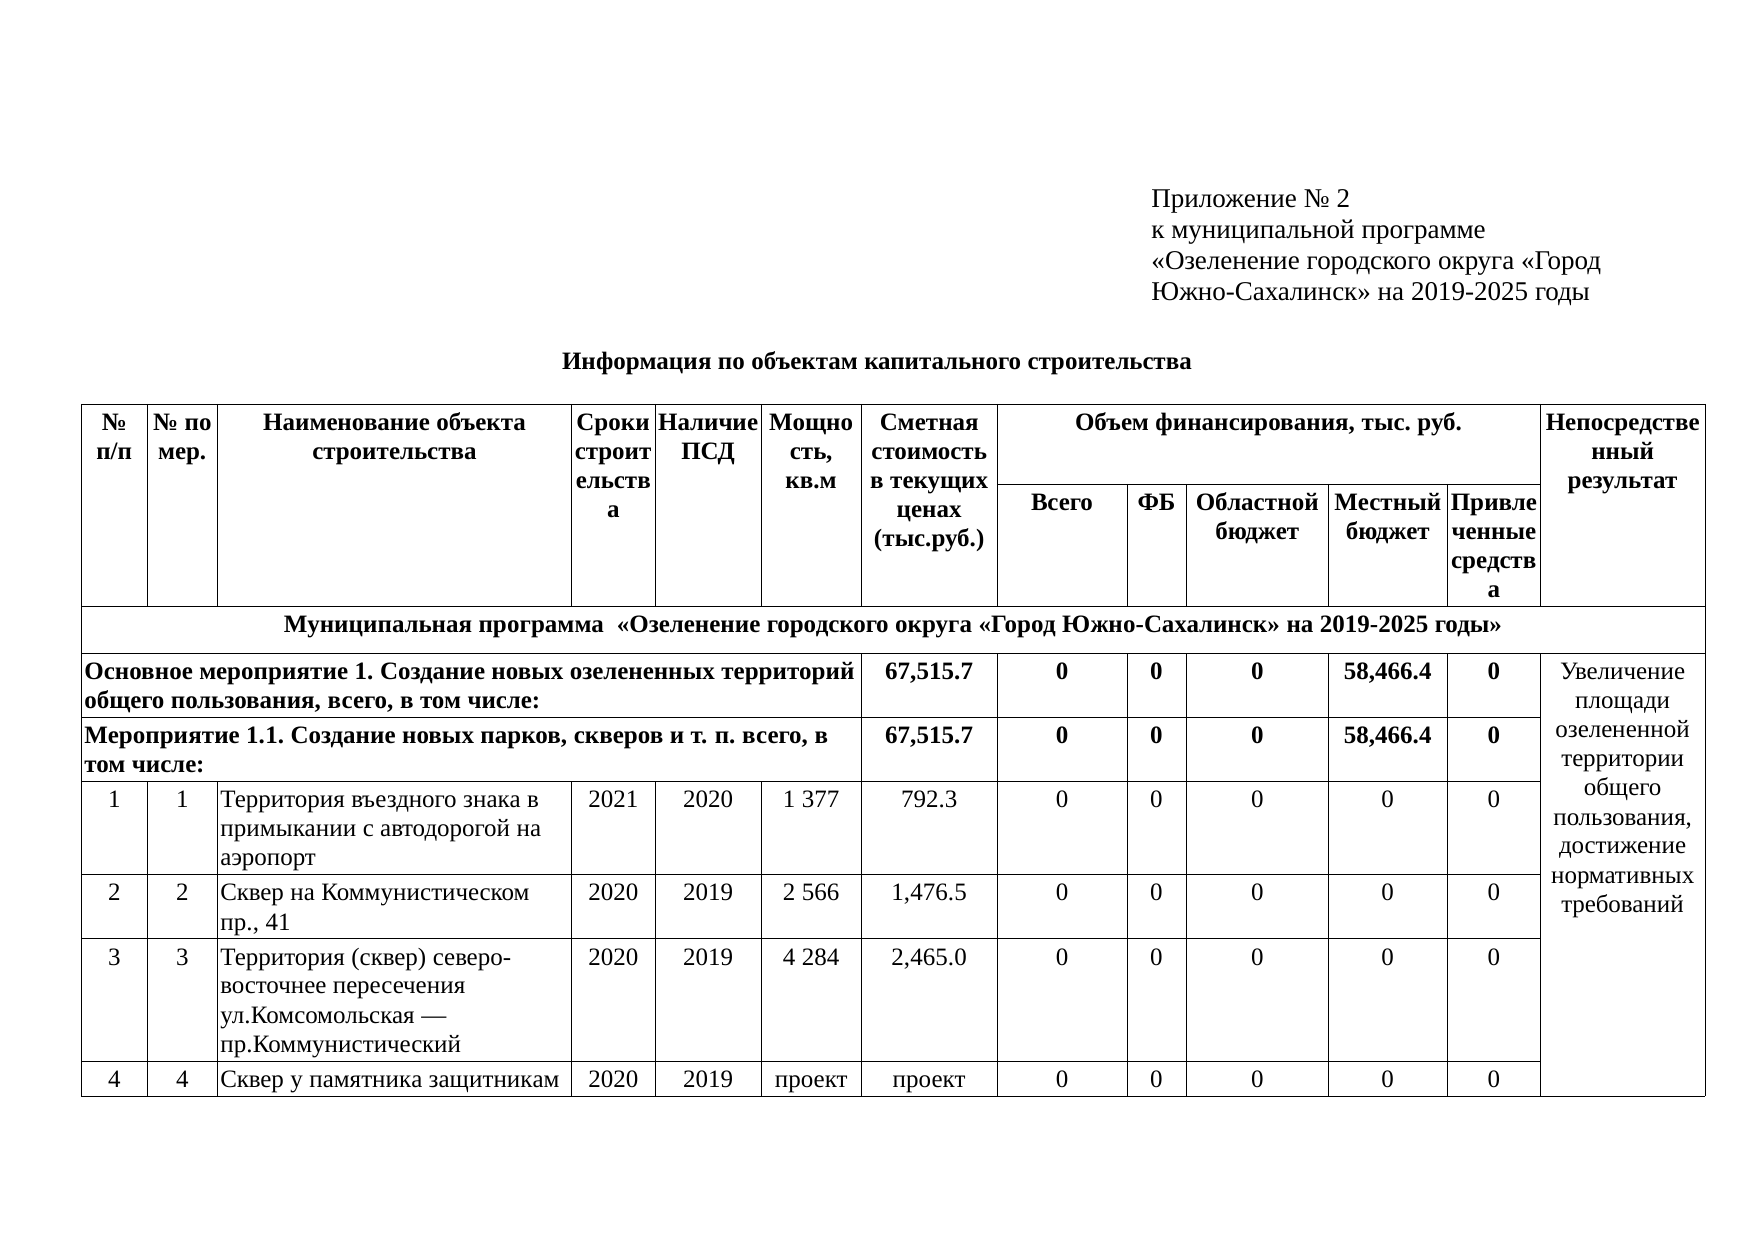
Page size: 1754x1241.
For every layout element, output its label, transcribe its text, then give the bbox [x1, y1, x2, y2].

table_cell 4 [148, 1062, 217, 1096]
table_cell 0 [1128, 875, 1186, 938]
table_cell Сквер на Коммунистическом пр., 41 [218, 875, 571, 938]
table_cell Территория (сквер) северо-восточнее пересечения ул.Комсомольская — пр.Коммунистический [218, 939, 571, 1061]
table_cell 2 465,0 [862, 939, 997, 1061]
table_cell 0 [1128, 654, 1186, 717]
table_cell 0 [1448, 1062, 1540, 1096]
table_cell 0 [998, 939, 1127, 1061]
table_cell 1 [82, 782, 147, 874]
text Информация по объектам капитального строительства [118, 346, 1636, 375]
table_cell Всего [998, 485, 1127, 606]
table_cell 3 [148, 939, 217, 1061]
table_cell 1 377 [762, 782, 861, 874]
table_cell 0 [1329, 1062, 1447, 1096]
table_header Сроки строительства [572, 405, 655, 606]
table_cell 0 [1448, 654, 1540, 717]
table_cell 0 [998, 1062, 1127, 1096]
table_header № по мер. [148, 405, 217, 606]
table_cell 3 [82, 939, 147, 1061]
table_cell 2020 [572, 875, 655, 938]
table_cell ФБ [1128, 485, 1186, 606]
table_header Мощность, кв.м [762, 405, 861, 606]
table_cell 0 [1187, 1062, 1328, 1096]
table_cell 2021 [572, 782, 655, 874]
table_cell Территория въездного знака в примыкании с автодорогой на аэропорт [218, 782, 571, 874]
table_header Приложение № 2 к муниципальной программе «Озеленение городского округа «Город Южно-Сахалинск» на 2019-2025 годы [1146, 177, 1706, 312]
table_cell 2 [82, 875, 147, 938]
table_cell 0 [998, 782, 1127, 874]
table_cell 0 [1448, 939, 1540, 1061]
table_cell 0 [1128, 939, 1186, 1061]
table_cell Увеличение площади озелененной территории общего пользования, достижение нормативных требований [1541, 654, 1705, 1096]
table_cell 4 284 [762, 939, 861, 1061]
table_cell проект [862, 1062, 997, 1096]
table_cell 0 [1187, 939, 1328, 1061]
table_cell Областной бюджет [1187, 485, 1328, 606]
table_cell 67 515,7 [862, 654, 997, 717]
table_cell 1 476,5 [862, 875, 997, 938]
table_cell 58 466,4 [1329, 654, 1447, 717]
table_cell Сквер у памятника защитникам [218, 1062, 571, 1096]
table_cell 0 [1128, 718, 1186, 781]
table_cell 4 [82, 1062, 147, 1096]
table_cell 2020 [656, 782, 761, 874]
table_header [118, 177, 1146, 312]
table_header № п/п [82, 405, 147, 606]
table_cell Привлеченные средства [1448, 485, 1540, 606]
table_cell 2 [148, 875, 217, 938]
table_cell 2 566 [762, 875, 861, 938]
table_header Непосредственный результат [1541, 405, 1705, 606]
table_cell 0 [1448, 875, 1540, 938]
table_cell 792,3 [862, 782, 997, 874]
table_cell 0 [1187, 782, 1328, 874]
table_cell 2020 [572, 939, 655, 1061]
table_cell 2019 [656, 1062, 761, 1096]
table_cell Местный бюджет [1329, 485, 1447, 606]
table_header Объем финансирования, тыс. руб. [998, 405, 1540, 484]
table_cell Мероприятие 1.1. Создание новых парков, скверов и т. п. всего, в том числе: [82, 718, 861, 781]
table_cell 2020 [572, 1062, 655, 1096]
table_cell 0 [1448, 718, 1540, 781]
table_header Наименование объекта строительства [218, 405, 571, 606]
table_cell 0 [1329, 875, 1447, 938]
table_header Наличие ПСД [656, 405, 761, 606]
table_cell 0 [1329, 782, 1447, 874]
table_cell 0 [1329, 939, 1447, 1061]
table_cell 0 [998, 875, 1127, 938]
table_cell 67 515,7 [862, 718, 997, 781]
table_cell 0 [1128, 1062, 1186, 1096]
table_cell 1 [148, 782, 217, 874]
table_cell 0 [1128, 782, 1186, 874]
table_cell проект [762, 1062, 861, 1096]
table_header Сметная стоимость в текущих ценах (тыс.руб.) [862, 405, 997, 606]
table_cell 2019 [656, 875, 761, 938]
table_cell 0 [1187, 875, 1328, 938]
table_cell 0 [1187, 654, 1328, 717]
table_cell 58 466,4 [1329, 718, 1447, 781]
table_cell Основное мероприятие 1. Создание новых озелененных территорий общего пользования, всего, в том числе: [82, 654, 861, 717]
table_cell 2019 [656, 939, 761, 1061]
table_cell 0 [1448, 782, 1540, 874]
table_cell Муниципальная программа «Озеленение городского округа «Город Южно-Сахалинск» на 2019-2025 годы» [82, 607, 1705, 653]
table_cell 0 [998, 654, 1127, 717]
table_cell 0 [1187, 718, 1328, 781]
table_cell 0 [998, 718, 1127, 781]
